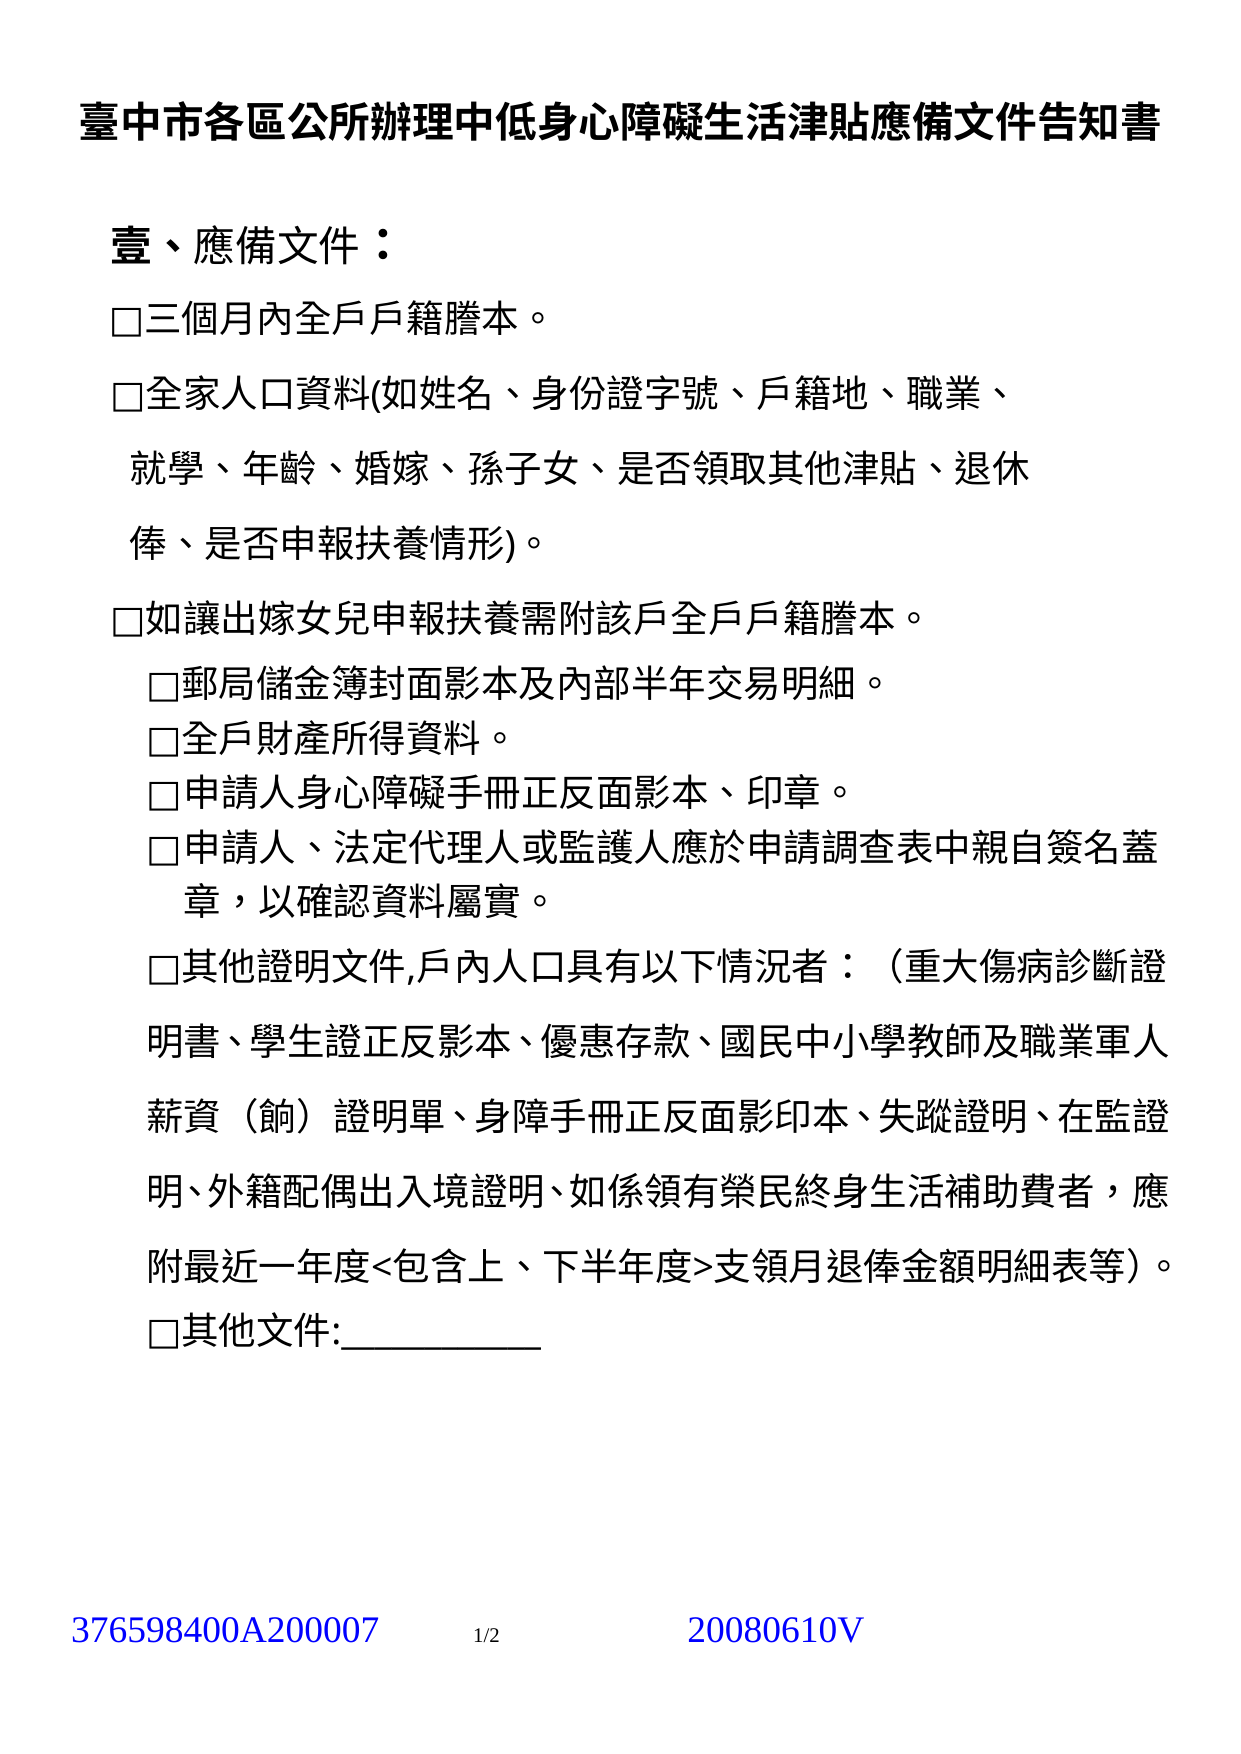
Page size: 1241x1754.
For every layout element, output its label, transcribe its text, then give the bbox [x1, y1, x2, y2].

text 壹、應備文件： [89, 204, 1169, 279]
text □如讓出嫁女兒申報扶養需附該戶全戶戶籍謄本。 [71, 579, 1169, 654]
text □全戶財產所得資料。 [71, 708, 1169, 763]
text □其他證明文件,戶內人口具有以下情況者：（重大傷病診斷證明書、學生證正反影本、優惠存款、國民中小學教師及職業軍人薪資（餉）證明單、身障手冊正反面影印本、失蹤證明、在監證明、外籍配偶出入境證明、如係領有榮民終身生活補助費者，應附最近一年度<包含上、下半年度>支領月退俸金額明細表等）。 [146, 926, 1169, 1301]
text □其他文件:____________ [71, 1301, 1169, 1356]
text 俸、是否申報扶養情形)。 [71, 504, 1169, 579]
text □三個月內全戶戶籍謄本。 [71, 279, 1169, 354]
list 申請人、法定代理人或監護人應於申請調查表中親自簽名蓋章，以確認資料屬實。 [146, 817, 1169, 926]
text 就學、年齡、婚嫁、孫子女、是否領取其他津貼、退休 [71, 429, 1169, 504]
text □郵局儲金簿封面影本及內部半年交易明細。 [71, 654, 1169, 708]
list 申請人身心障礙手冊正反面影本、印章。 [146, 763, 1169, 817]
text □全家人口資料(如姓名、身份證字號、戶籍地、職業、 [71, 354, 1169, 429]
